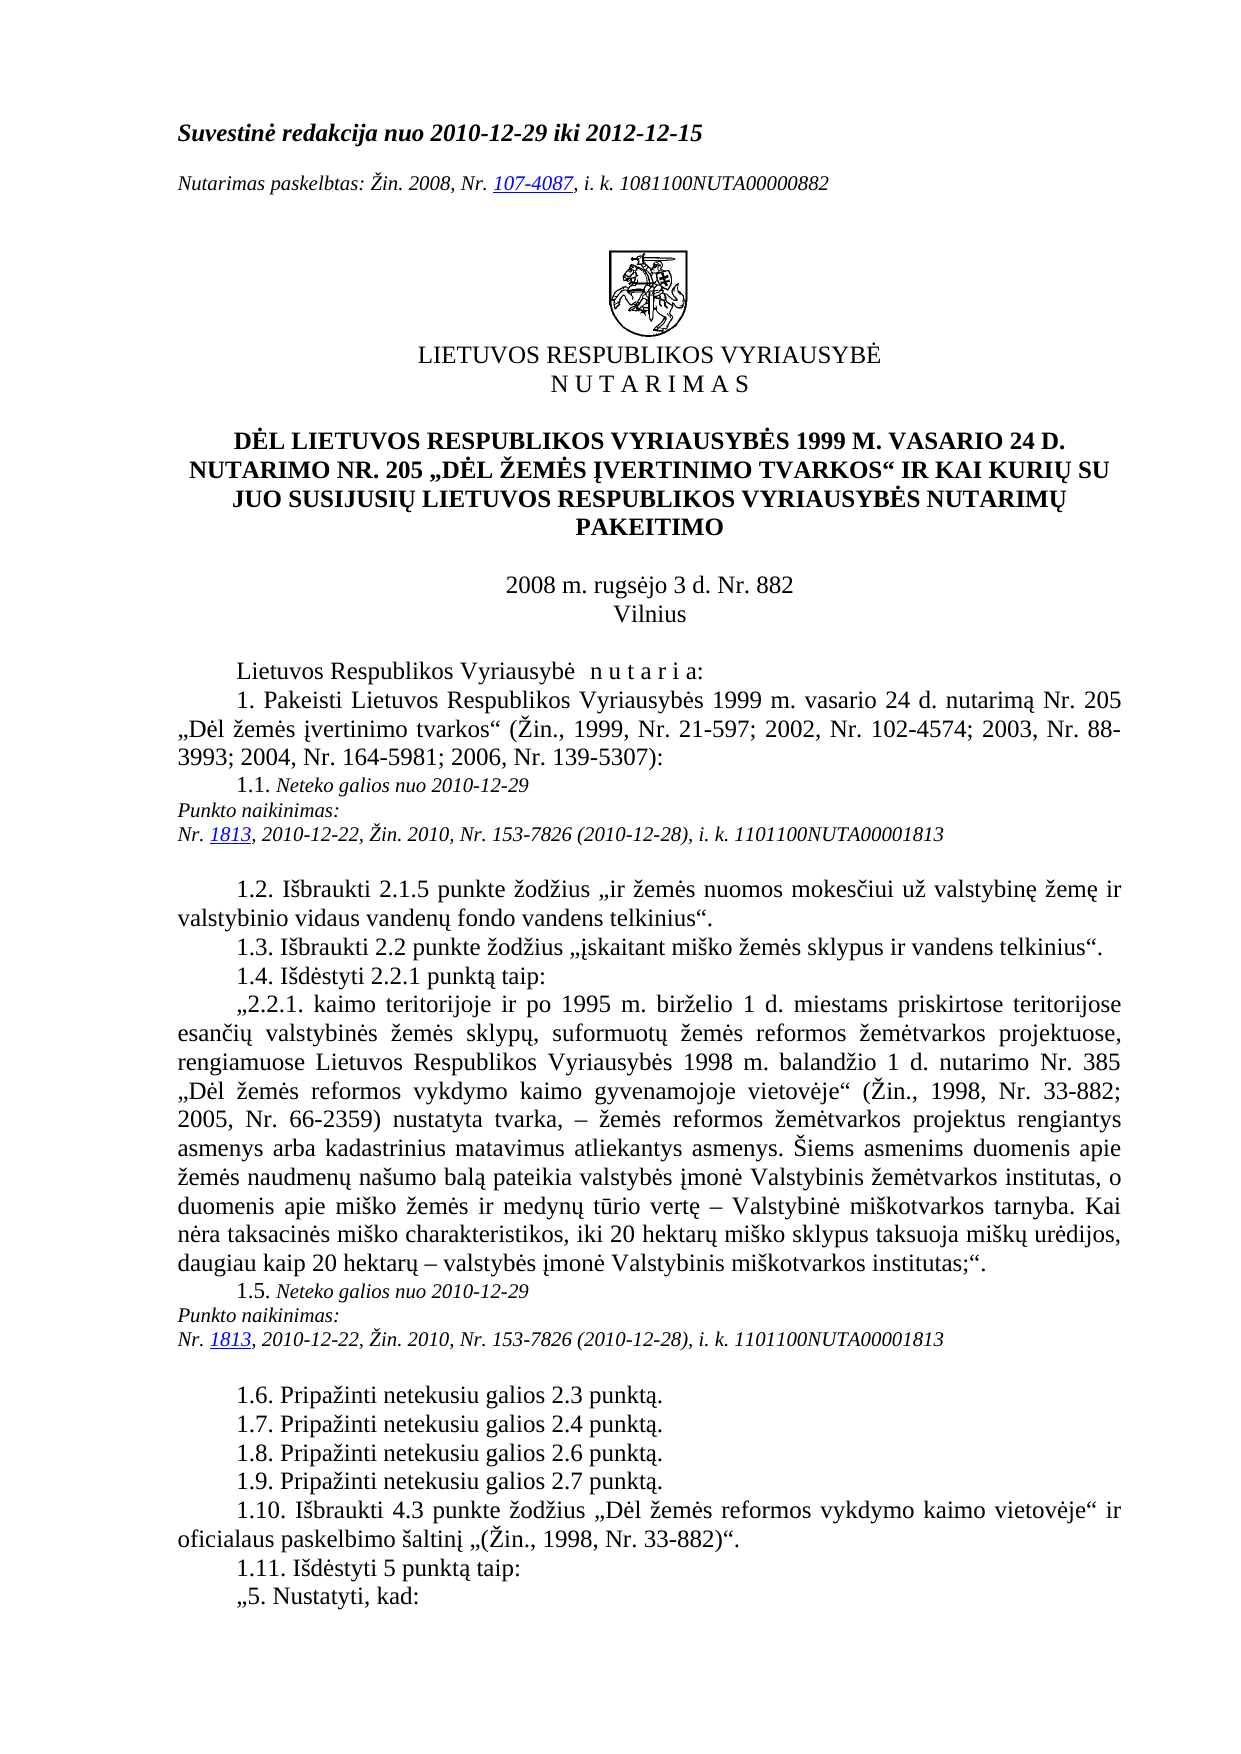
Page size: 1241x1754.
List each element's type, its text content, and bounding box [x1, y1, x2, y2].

text 1.4. Išdėstyti 2.2.1 punktą taip: [177, 961, 1122, 989]
text Nr. 1813, 2010-12-22, Žin. 2010, Nr. 153-7826 (2010-12-28), i. k. 1101100NUTA00001813 [177, 822, 1122, 846]
text Punkto naikinimas: [177, 1303, 1122, 1327]
text Punkto naikinimas: [177, 798, 1122, 822]
text 1.2. Išbraukti 2.1.5 punkte žodžius „ir žemės nuomos mokesčiui už valstybinę žemę ir valstybinio vidaus vandenų fondo vandens telkinius“. [177, 874, 1122, 932]
text Lietuvos Respublikos Vyriausybė [177, 340, 1122, 369]
text Nr. 1813, 2010-12-22, Žin. 2010, Nr. 153-7826 (2010-12-28), i. k. 1101100NUTA00001813 [177, 1327, 1122, 1351]
text 2008 m. rugsėjo 3 d. Nr. 882 [177, 570, 1122, 599]
text 1.6. Pripažinti netekusiu galios 2.3 punktą. [177, 1380, 1122, 1409]
text NUTARIMAS [177, 369, 1122, 397]
text 1. Pakeisti Lietuvos Respublikos Vyriausybės 1999 m. vasario 24 d. nutarimą Nr. 205 „Dėl žemės įvertinimo tvarkos“ (Žin., 1999, Nr. 21-597; 2002, Nr. 102-4574; 2003, Nr. 88-3993; 2004, Nr. 164-5981; 2006, Nr. 139-5307): [177, 685, 1122, 771]
text 1.5. Neteko galios nuo 2010-12-29 [177, 1277, 1122, 1303]
text Nutarimas paskelbtas: Žin. 2008, Nr. 107-4087, i. k. 1081100NUTA00000882 [177, 171, 1122, 195]
text 1.3. Išbraukti 2.2 punkte žodžius „įskaitant miško žemės sklypus ir vandens telkinius“. [177, 932, 1122, 961]
text Vilnius [177, 599, 1122, 627]
text „5. Nustatyti, kad: [177, 1581, 1122, 1610]
text 1.1. Neteko galios nuo 2010-12-29 [177, 771, 1122, 798]
text 1.11. Išdėstyti 5 punktą taip: [177, 1553, 1122, 1581]
text „2.2.1. kaimo teritorijoje ir po 1995 m. birželio 1 d. miestams priskirtose teritorijose esančių valstybinės žemės sklypų, suformuotų žemės reformos žemėtvarkos projektuose, rengiamuose Lietuvos Respublikos Vyriausybės 1998 m. balandžio 1 d. nutarimo Nr. 385 „Dėl žemės reformos vykdymo kaimo gyvenamojoje vietovėje“ (Žin., 1998, Nr. 33-882; 2005, Nr. 66-2359) nustatyta tvarka, – žemės reformos žemėtvarkos projektus rengiantys asmenys arba kadastrinius matavimus atliekantys asmenys. Šiems asmenims duomenis apie žemės naudmenų našumo balą pateikia valstybės įmonė Valstybinis žemėtvarkos institutas, o duomenis apie miško žemės ir medynų tūrio vertę – Valstybinė miškotvarkos tarnyba. Kai nėra taksacinės miško charakteristikos, iki 20 hektarų miško sklypus taksuoja miškų urėdijos, daugiau kaip 20 hektarų – valstybės įmonė Valstybinis miškotvarkos institutas;“. [177, 989, 1122, 1277]
text 1.8. Pripažinti netekusiu galios 2.6 punktą. [177, 1438, 1122, 1466]
text DĖL lietuvos respublikos vyriausybės 1999 m. vasario 24 d. nutarimo nr. 205 „dėl žemės įvertinimo tvarkos“ IR KAI KURIŲ SU JUO SUSIJUSIŲ lIETUVOS rESPUBLIKOS vYRIAUSyBĖS NUTARIMŲ pakeitimo [177, 426, 1122, 541]
text Lietuvos Respublikos Vyriausybė nutaria: [177, 656, 1122, 685]
text 1.10. Išbraukti 4.3 punkte žodžius „Dėl žemės reformos vykdymo kaimo vietovėje“ ir oficialaus paskelbimo šaltinį „(Žin., 1998, Nr. 33-882)“. [177, 1495, 1122, 1553]
text Suvestinė redakcija nuo 2010-12-29 iki 2012-12-15 [177, 118, 1122, 147]
text 1.7. Pripažinti netekusiu galios 2.4 punktą. [177, 1409, 1122, 1438]
text 1.9. Pripažinti netekusiu galios 2.7 punktą. [177, 1466, 1122, 1495]
